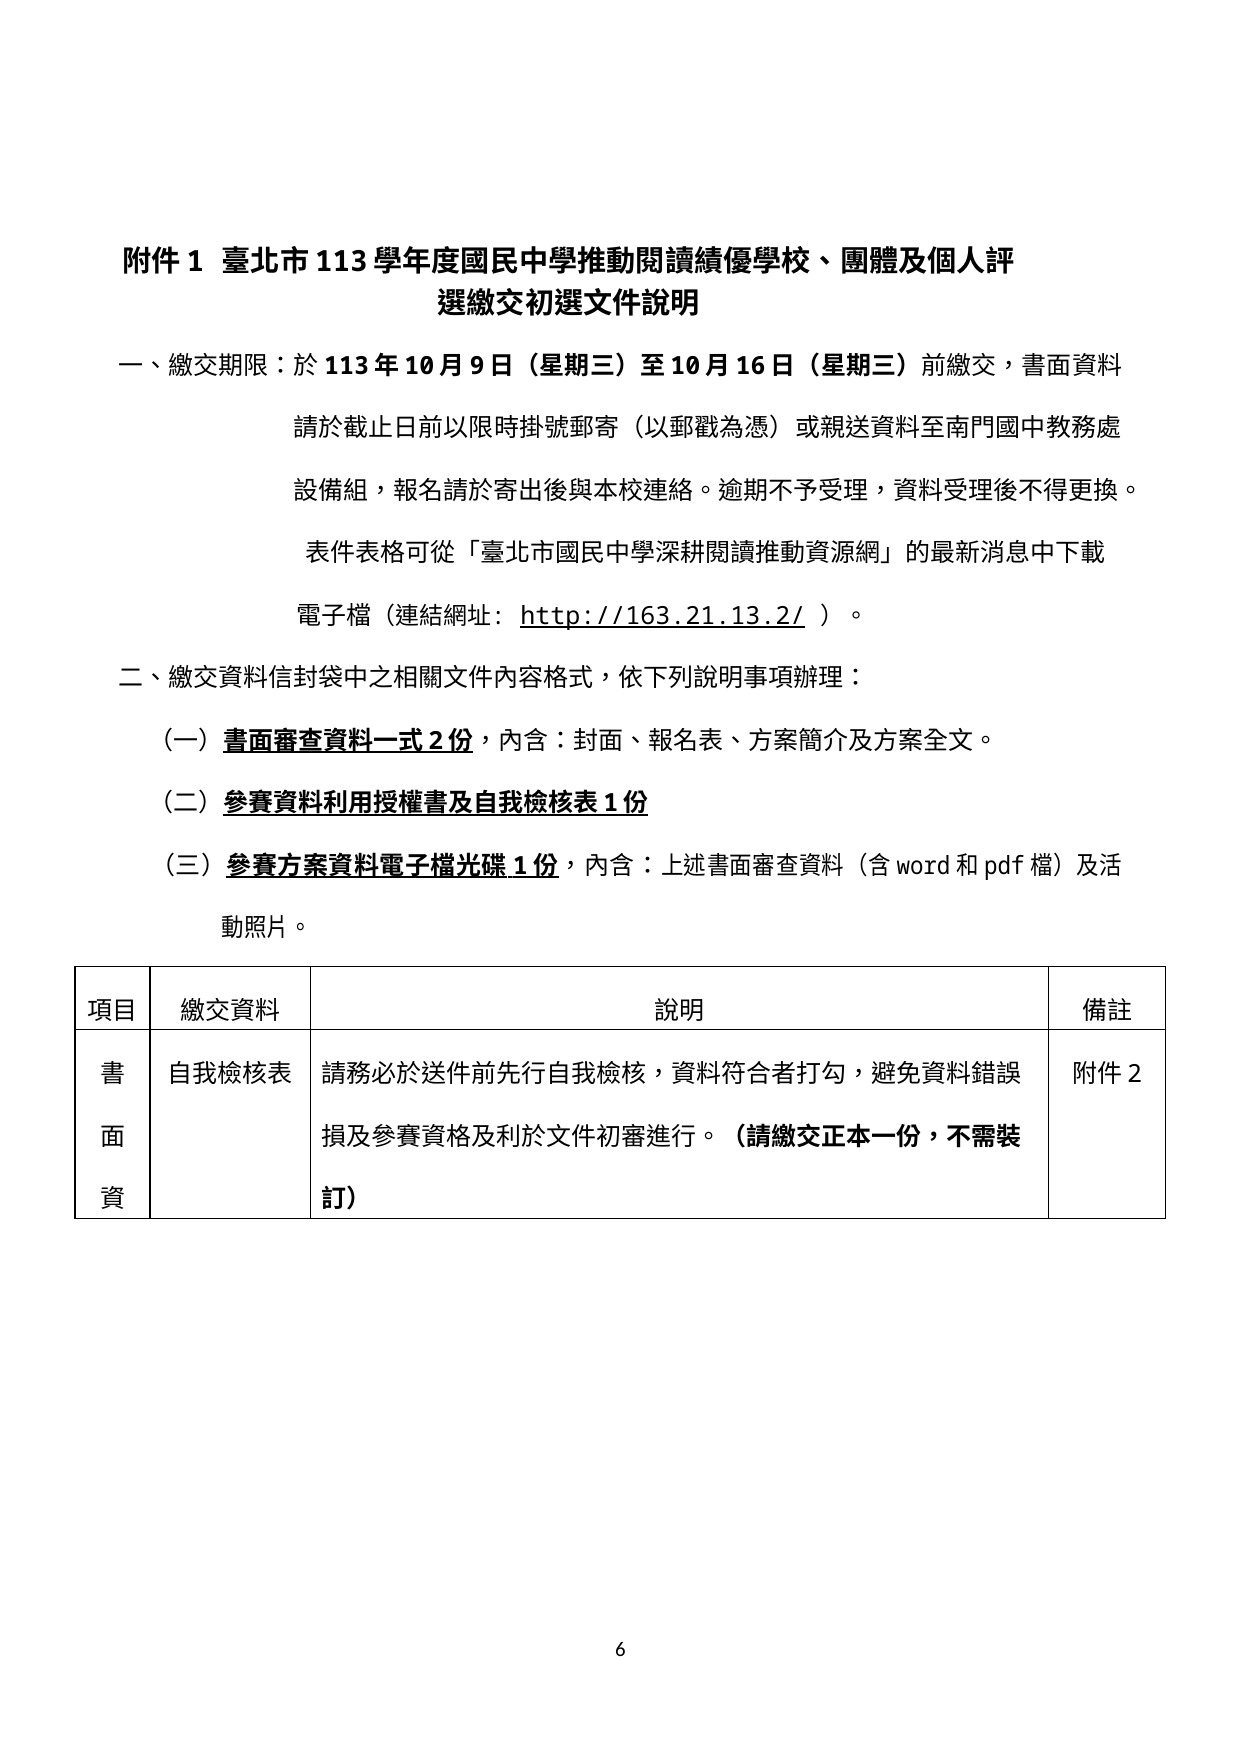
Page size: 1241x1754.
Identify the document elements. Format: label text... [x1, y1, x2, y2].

table_header 項目 [76, 967, 149, 1029]
text 表件表格可從「臺北市國民中學深耕閱讀推動資源網」的最新消息中下載電子檔（連結網址: http://163.21.13.2/ ）。 [245, 509, 1122, 634]
table_cell 書 面 資 [76, 1030, 149, 1218]
text 附件1 臺北市113學年度國民中學推動閱讀績優學校、團體及個人評選繳交初選文件說明 [118, 237, 1019, 322]
text 一、繳交期限：於113年10月9日（星期三）至10月16日（星期三）前繳交，書面資料請於截止日前以限時掛號郵寄（以郵戳為憑）或親送資料至南門國中教務處設備組，報名請於寄出後與本校連絡。逾期不予受理，資料受理後不得更換。 [118, 322, 1122, 509]
text 二、繳交資料信封袋中之相關文件內容格式，依下列說明事項辦理： [118, 634, 1122, 697]
table_header 繳交資料 [151, 967, 310, 1029]
table_header 說明 [311, 967, 1048, 1029]
table_cell 附件2 [1049, 1030, 1165, 1218]
text （二）參賽資料利用授權書及自我檢核表1份 [118, 759, 1122, 822]
text （三）參賽方案資料電子檔光碟1份，內含：上述書面審查資料（含word和pdf檔）及活動照片。 [118, 822, 1122, 947]
table_header 備註 [1049, 967, 1165, 1029]
table_cell 請務必於送件前先行自我檢核，資料符合者打勾，避免資料錯誤損及參賽資格及利於文件初審進行。（請繳交正本一份，不需裝訂） [311, 1030, 1048, 1218]
table_cell 自我檢核表 [151, 1030, 310, 1218]
text （一）書面審查資料一式2份，內含：封面、報名表、方案簡介及方案全文。 [118, 697, 1122, 759]
